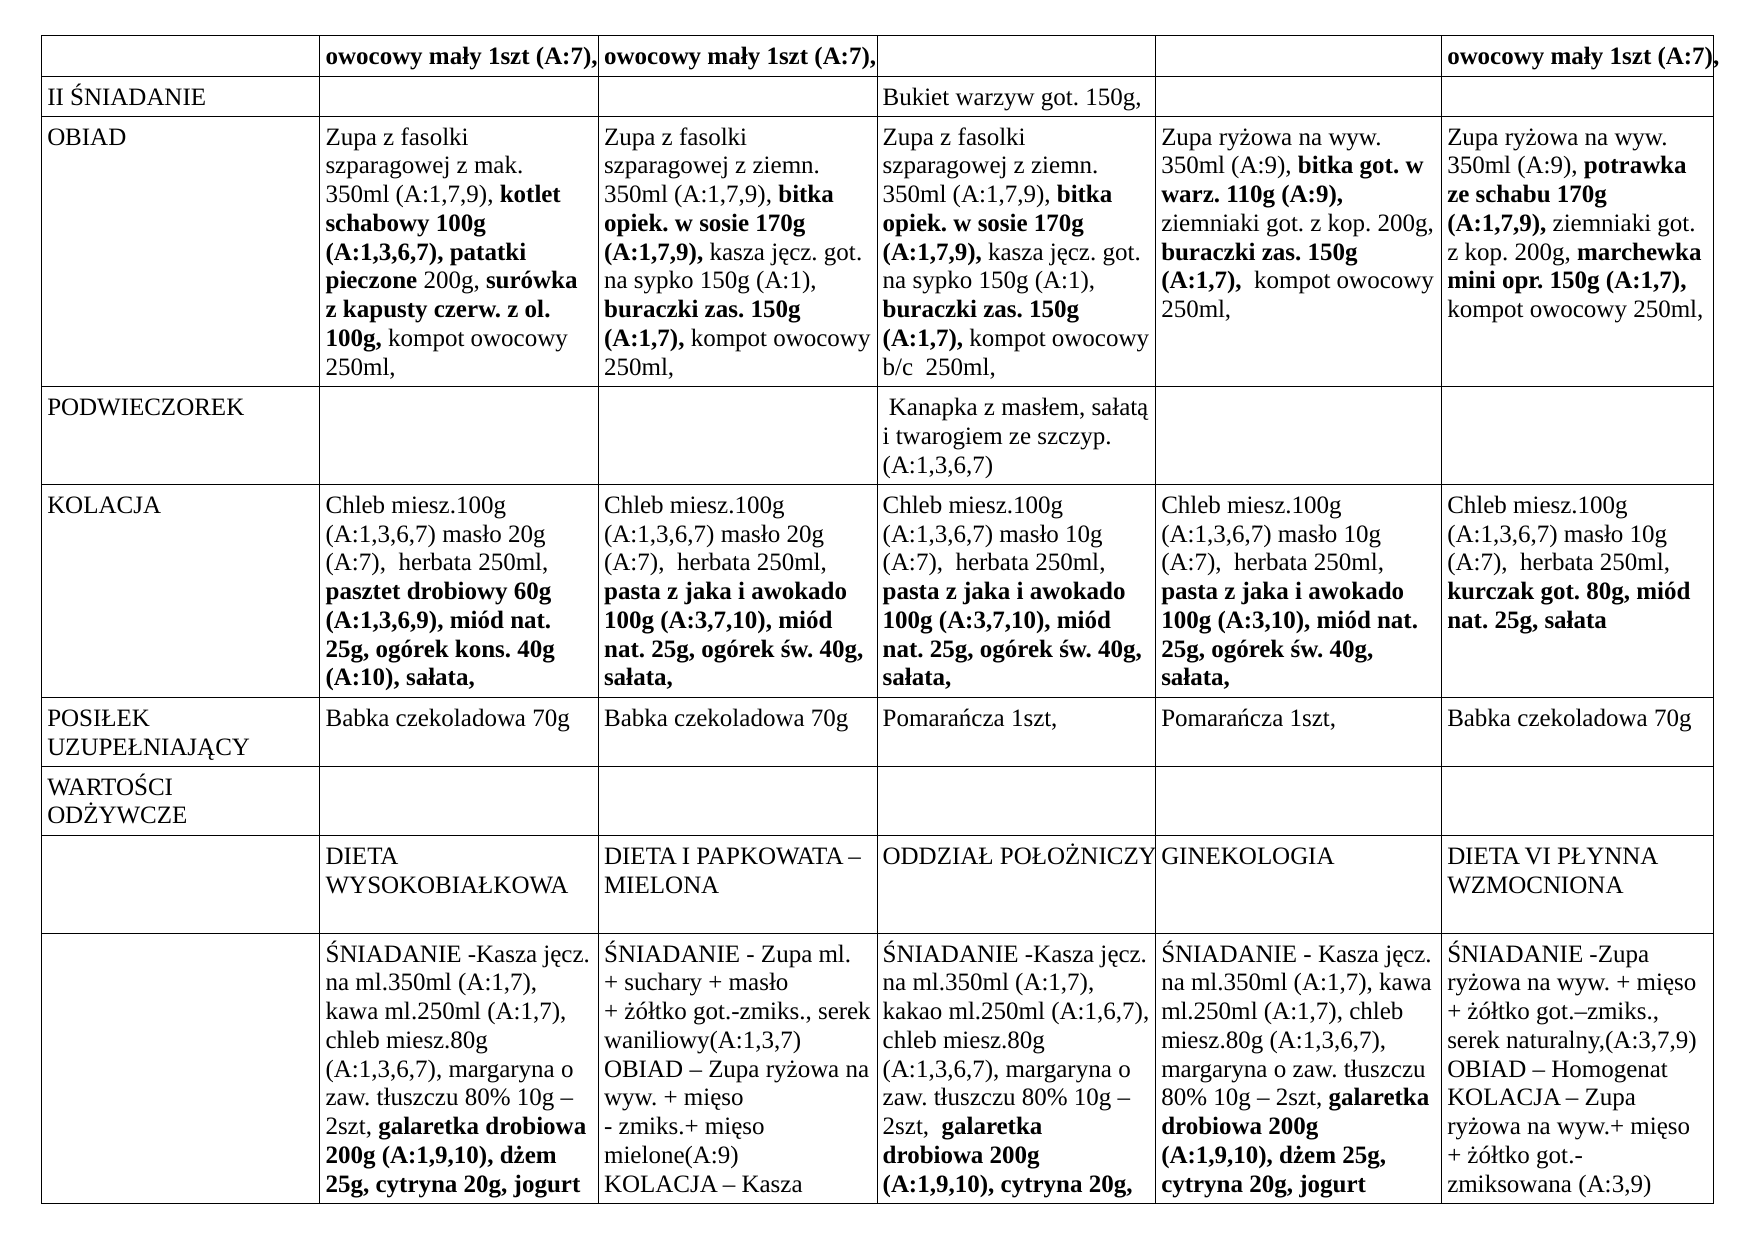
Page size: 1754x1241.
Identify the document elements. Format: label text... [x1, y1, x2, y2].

table_cell ŚNIADANIE -Zupa ryżowa na wyw. + mięso + żółtko got.–zmiks., serek naturalny,(A:3,7,9) OBIAD – Homogenat KOLACJA – Zupa ryżowa na wyw.+ mięso + żółtko got.- zmiksowana (A:3,9) II ŚNIADANIE- Sok owocowo – warzywny, PODWIECZOREK – Budyń owocowy b/c- płynny(A:7) Posiłek uzupełniający –Jogurt naturalny (A:7), [1442, 934, 1713, 1203]
table_cell Kasza jagl. na wyw.350ml (A:9), herbata.250ml, chleb miesz.80g (A:1,3,6,7), margaryna o zaw. tłuszczu 80% 10g – 1szt, galaretka drobiowa 200g (A:1,9,10), cytryna 20g, dżem 25g, jabłko got. 1szt, [1156, 36, 1441, 76]
table_cell POSIŁEK UZUPEŁNIAJĄCY [42, 698, 319, 766]
table_cell Kasza jęcz. na ml.350ml (A:1,7), kawa ml.250ml (A:1,7), chleb miesz.80g (A:1,3,6,7), margaryna o zaw. tłuszczu 80% 10g – 2szt, galaretka drobiowa 200g (A:1,9,10), dżem 25g, cytryna 20g, jogurt owocowy mały 1szt (A:7), [320, 36, 598, 76]
table_cell Pomarańcza 1szt, [878, 698, 1155, 766]
table_cell OBIAD [42, 117, 319, 386]
table_cell Chleb miesz.100g (A:1,3,6,7) masło 10g (A:7), herbata 250ml, pasta z jaka i awokado 100g (A:3,10), miód nat. 25g, ogórek św. 40g, sałata, [1156, 485, 1441, 697]
table_cell ŚNIADANIE -Kasza jęcz. na ml.350ml (A:1,7), kawa ml.250ml (A:1,7), chleb miesz.80g (A:1,3,6,7), margaryna o zaw. tłuszczu 80% 10g – 2szt, galaretka drobiowa 200g (A:1,9,10), dżem 25g, cytryna 20g, jogurt [320, 934, 598, 1203]
table_cell [1442, 387, 1713, 484]
table_cell [878, 767, 1155, 835]
table_cell Zupa z fasolki szparagowej z mak. 350ml (A:1,7,9), kotlet schabowy 100g (A:1,3,6,7), patatki pieczone 200g, surówka z kapusty czerw. z ol. 100g, kompot owocowy 250ml, [320, 117, 598, 386]
table_cell Chleb miesz.100g (A:1,3,6,7) masło 10g (A:7), herbata 250ml, kurczak got. 80g, miód nat. 25g, sałata [1442, 485, 1713, 697]
table_cell DIETA VI PŁYNNA WZMOCNIONA [1442, 836, 1713, 933]
table_cell Zupa ryżowa na wyw. 350ml (A:9), bitka got. w warz. 110g (A:9), ziemniaki got. z kop. 200g, buraczki zas. 150g (A:1,7), kompot owocowy 250ml, [1156, 117, 1441, 386]
table_cell [320, 387, 598, 484]
table_cell Kasza jęcz. na ml.350ml (A:1,7), kawa ml.250ml (A:1,7), chleb miesz.80g (A:1,3,6,7), margaryna o zaw. tłuszczu 80% 10g – 2szt, galaretka drobiowa 200g (A:1,9,10), dżem 25g, cytryna 20g, jogurt owocowy mały 1szt (A:7), [599, 36, 877, 76]
table_cell Zupa z fasolki szparagowej z ziemn. 350ml (A:1,7,9), bitka opiek. w sosie 170g (A:1,7,9), kasza jęcz. got. na sypko 150g (A:1), buraczki zas. 150g (A:1,7), kompot owocowy b/c 250ml, [878, 117, 1155, 386]
table_cell Kasza jęcz. na ml.350ml (A:1,7), kawa ml.250ml (A:1,7), chleb miesz.80g (A:1,3,6,7), margaryna o zaw. tłuszczu 80% 10g – 1szt,galaretka drobiowa 200g (A:1,9,10), cytryna 20g, dżem 25g, jogurt owocowy mały 1szt (A:7), [1442, 36, 1713, 76]
table_cell [1442, 767, 1713, 835]
table_cell Chleb miesz.100g (A:1,3,6,7) masło 20g (A:7), herbata 250ml, pasztet drobiowy 60g (A:1,3,6,9), miód nat. 25g, ogórek kons. 40g (A:10), sałata, [320, 485, 598, 697]
table_cell Kanapka z masłem, sałatą i twarogiem ze szczyp. (A:1,3,6,7) [878, 387, 1155, 484]
table_cell KOLACJA [42, 485, 319, 697]
table_cell Babka czekoladowa 70g [599, 698, 877, 766]
table_cell [1442, 77, 1713, 116]
table_cell [42, 934, 319, 1203]
table_cell [1156, 77, 1441, 116]
table_cell Babka czekoladowa 70g [320, 698, 598, 766]
table_cell Bukiet warzyw got. 150g, [878, 77, 1155, 116]
table_cell [42, 836, 319, 933]
table_cell GINEKOLOGIA [1156, 836, 1441, 933]
table_cell Zupa ryżowa na wyw. 350ml (A:9), potrawka ze schabu 170g (A:1,7,9), ziemniaki got. z kop. 200g, marchewka mini opr. 150g (A:1,7), kompot owocowy 250ml, [1442, 117, 1713, 386]
table_cell ŚNIADANIE -Kasza jęcz. na ml.350ml (A:1,7), kakao ml.250ml (A:1,6,7), chleb miesz.80g (A:1,3,6,7), margaryna o zaw. tłuszczu 80% 10g – 2szt, galaretka drobiowa 200g (A:1,9,10), cytryna 20g, [878, 934, 1155, 1203]
table_cell [320, 77, 598, 116]
table_cell DIETA I PAPKOWATA – MIELONA [599, 836, 877, 933]
table_cell [42, 36, 319, 76]
table_cell PODWIECZOREK [42, 387, 319, 484]
table_cell ODDZIAŁ POŁOŻNICZY [878, 836, 1155, 933]
table_cell Zupa z fasolki szparagowej z ziemn. 350ml (A:1,7,9), bitka opiek. w sosie 170g (A:1,7,9), kasza jęcz. got. na sypko 150g (A:1), buraczki zas. 150g (A:1,7), kompot owocowy 250ml, [599, 117, 877, 386]
table_cell Chleb miesz.100g (A:1,3,6,7) masło 10g (A:7), herbata 250ml, pasta z jaka i awokado 100g (A:3,7,10), miód nat. 25g, ogórek św. 40g, sałata, [878, 485, 1155, 697]
table_cell WARTOŚCI ODŻYWCZE [42, 767, 319, 835]
table_cell ŚNIADANIE - Kasza jęcz. na ml.350ml (A:1,7), kawa ml.250ml (A:1,7), chleb miesz.80g (A:1,3,6,7), margaryna o zaw. tłuszczu 80% 10g – 2szt, galaretka drobiowa 200g (A:1,9,10), dżem 25g, cytryna 20g, jogurt [1156, 934, 1441, 1203]
table_cell Babka czekoladowa 70g [1442, 698, 1713, 766]
table_cell DIETA WYSOKOBIAŁKOWA [320, 836, 598, 933]
table_cell [599, 77, 877, 116]
table_cell [320, 767, 598, 835]
table_cell [599, 387, 877, 484]
table_cell Kawa ml.250ml (A:1,7), chleb miesz.80g (A:1,3,6,7), margaryna o zaw. tłuszczu 80% 10g – 1szt, galaretka drobiowa 200g (A:1,9,10), cytryna 20g, serek topiony 1szt (A:7), jogurt naturalny 1szt (A:7), [878, 36, 1155, 76]
table_cell Chleb miesz.100g (A:1,3,6,7) masło 20g (A:7), herbata 250ml, pasta z jaka i awokado 100g (A:3,7,10), miód nat. 25g, ogórek św. 40g, sałata, [599, 485, 877, 697]
table_cell II ŚNIADANIE [42, 77, 319, 116]
table_cell [599, 767, 877, 835]
table_cell ŚNIADANIE - Zupa ml. + suchary + masło + żółtko got.-zmiks., serek waniliowy(A:1,3,7) OBIAD – Zupa ryżowa na wyw. + mięso - zmiks.+ mięso mielone(A:9) KOLACJA – Kasza [599, 934, 877, 1203]
table_cell Pomarańcza 1szt, [1156, 698, 1441, 766]
table_cell [1156, 767, 1441, 835]
table_cell [1156, 387, 1441, 484]
